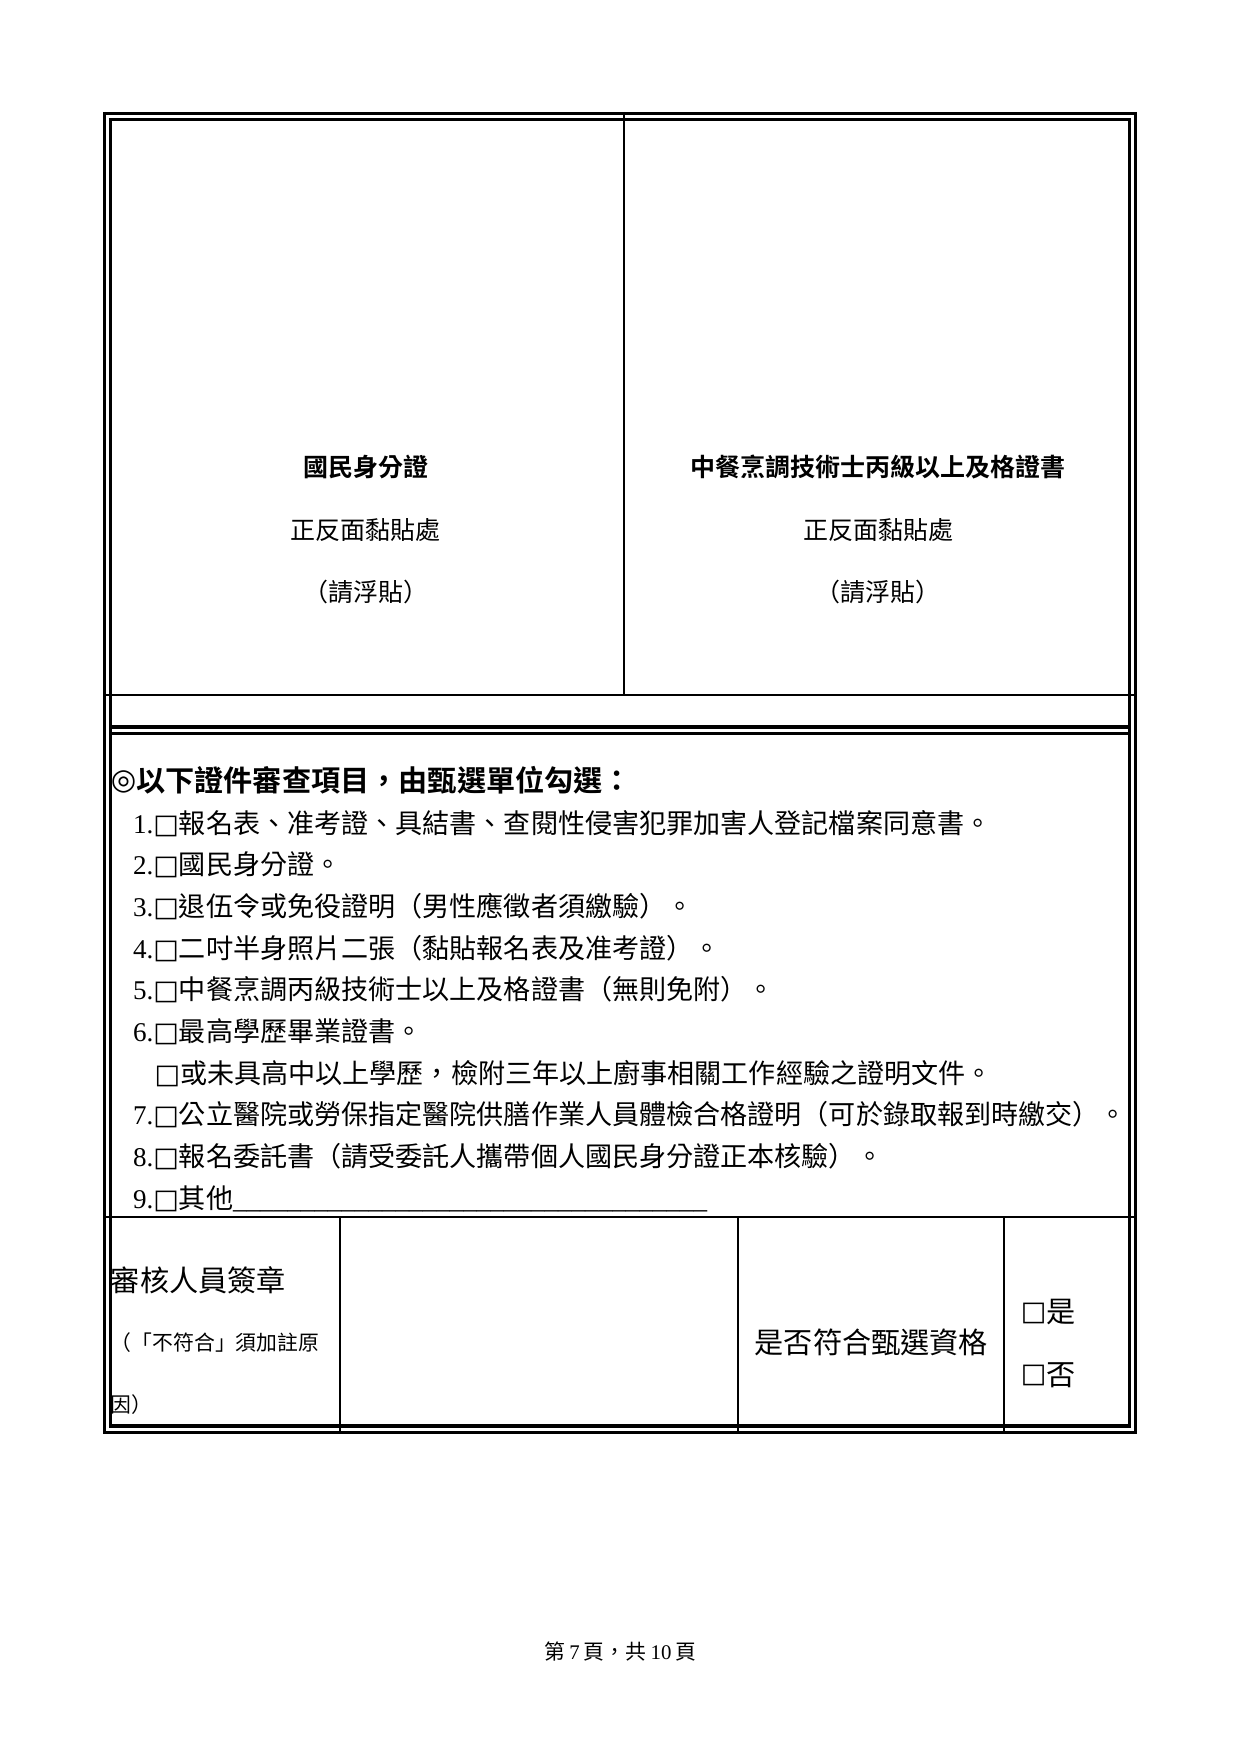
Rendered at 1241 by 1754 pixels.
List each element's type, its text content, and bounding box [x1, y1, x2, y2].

table_cell □是 □否 [1005, 1218, 1128, 1424]
table_header 國民身分證 正反面黏貼處 （請浮貼） [108, 115, 623, 694]
table_cell ◎以下證件審查項目，由甄選單位勾選： 1.□報名表、准考證、具結書、查閱性侵害犯罪加害人登記檔案同意書。 2.□國民身分證。 3.□退伍令或免役證明（男性應徵者須繳驗）。 4.□二吋半身照片二張（黏貼報名表及准考證）。 5.□中餐烹調丙級技術士以上及格證書（無則免附）。 6.□最高學歷畢業證書。 □或未具高中以上學歷，檢附三年以上廚事相關工作經驗之證明文件。 7.□公立醫院或勞保指定醫院供膳作業人員體檢合格證明（可於錄取報到時繳交）。 8.□報名委託書（請受委託人攜帶個人國民身分證正本核驗）。 9.□其他___________________________________ [112, 735, 1128, 1216]
table_header 中餐烹調技術士丙級以上及格證書 正反面黏貼處 （請浮貼） [625, 115, 1133, 694]
table_cell [341, 1218, 737, 1424]
table_cell 是否符合甄選資格 [739, 1218, 1003, 1424]
table_cell [112, 696, 1128, 725]
table_cell 審核人員簽章 （「不符合」須加註原因） [112, 1218, 339, 1424]
